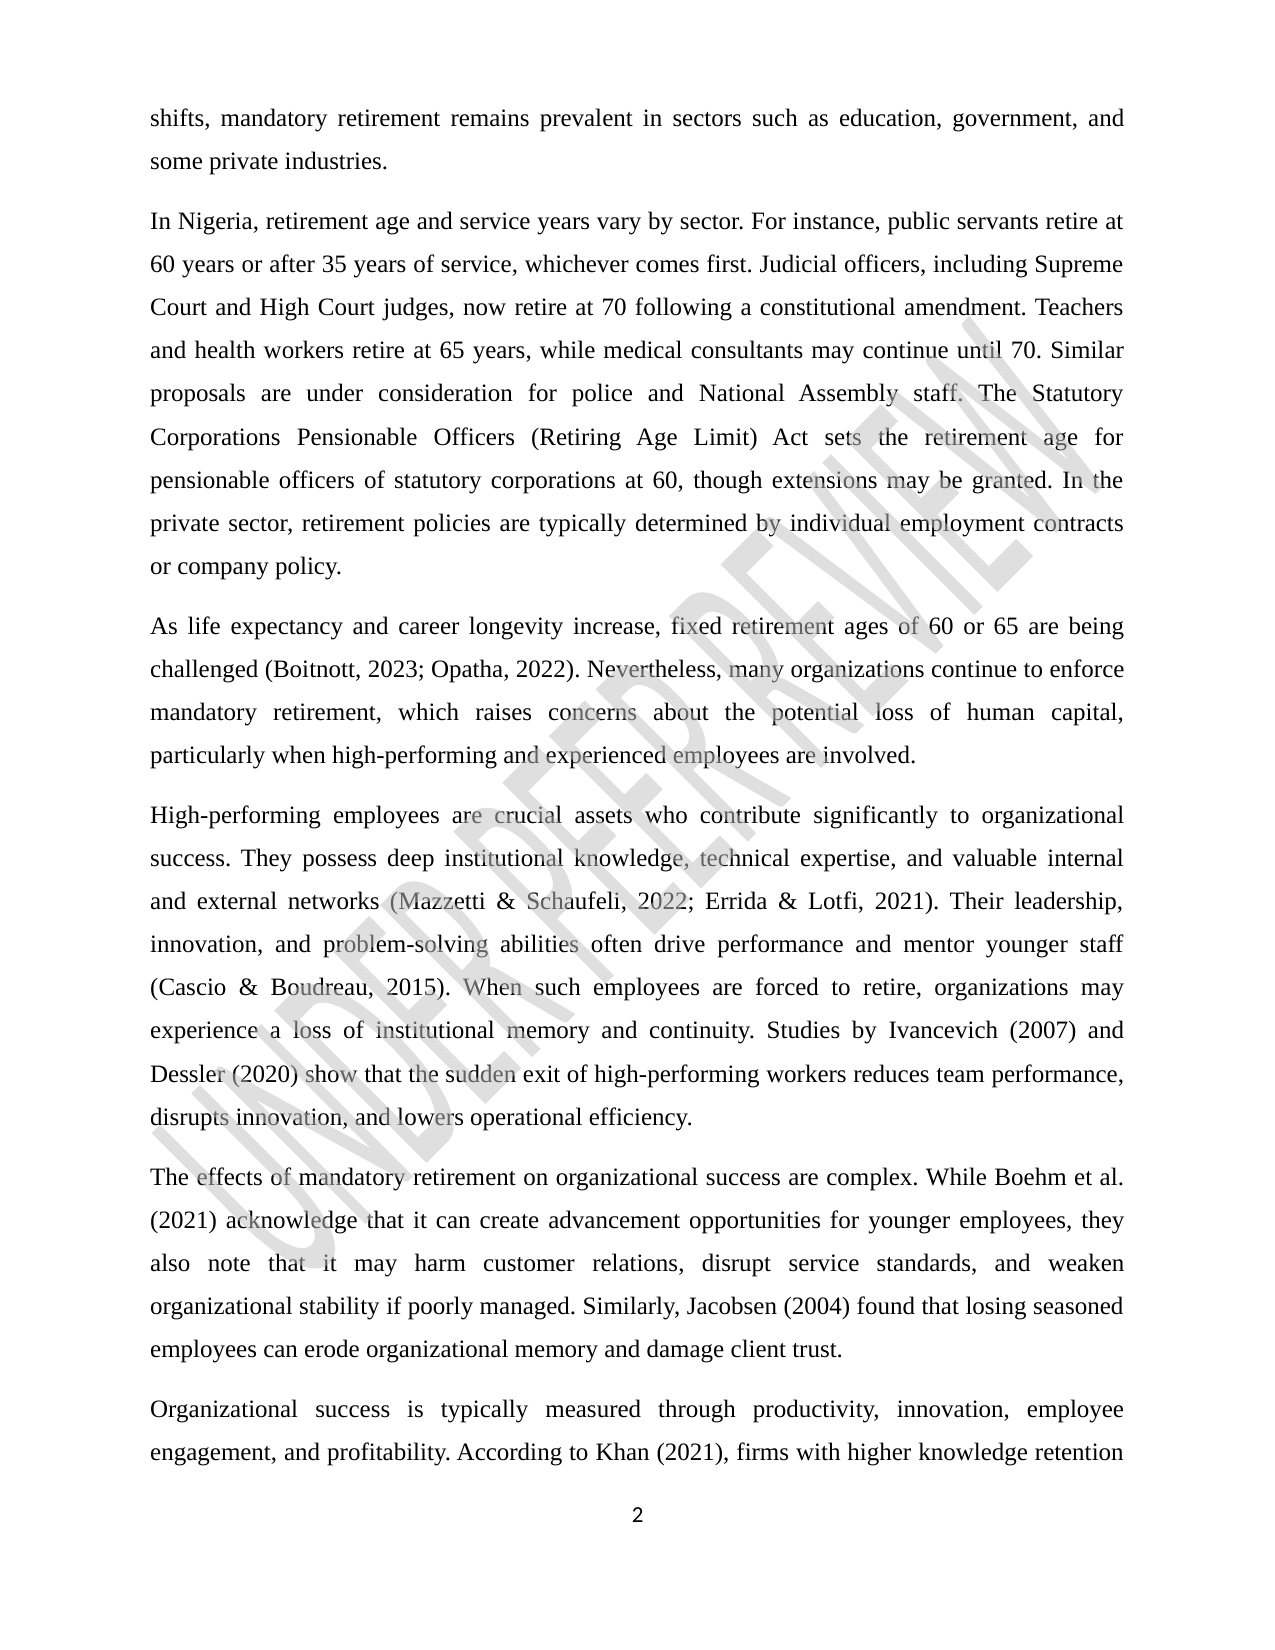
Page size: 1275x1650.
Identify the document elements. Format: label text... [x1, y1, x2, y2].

text High-performing employees are crucial assets who contribute significantly to organizational success. They possess deep institutional knowledge, technical expertise, and valuable internal and external networks (Mazzetti & Schaufeli, 2022; Errida & Lotfi, 2021). Their leadership, innovation, and problem-solving abilities often drive performance and mentor younger staff (Cascio & Boudreau, 2015). When such employees are forced to retire, organizations may experience a loss of institutional memory and continuity. Studies by Ivancevich (2007) and Dessler (2020) show that the sudden exit of high-performing workers reduces team performance, disrupts innovation, and lowers operational efficiency. [150, 800, 1125, 1131]
text In Nigeria, retirement age and service years vary by sector. For instance, public servants retire at 60 years or after 35 years of service, whichever comes first. Judicial officers, including Supreme Court and High Court judges, now retire at 70 following a constitutional amendment. Teachers and health workers retire at 65 years, while medical consultants may continue until 70. Similar proposals are under consideration for police and National Assembly staff. The Statutory Corporations Pensionable Officers (Retiring Age Limit) Act sets the retirement age for pensionable officers of statutory corporations at 60, though extensions may be granted. In the private sector, retirement policies are typically determined by individual employment contracts or company policy. [150, 206, 1125, 580]
text As life expectancy and career longevity increase, fixed retirement ages of 60 or 65 are being challenged (Boitnott, 2023; Opatha, 2022). Nevertheless, many organizations continue to enforce mandatory retirement, which raises concerns about the potential loss of human capital, particularly when high-performing and experienced employees are involved. [741, 611, 1125, 769]
text Organizational success is typically measured through productivity, innovation, employee engagement, and profitability. According to Khan (2021), firms with higher knowledge retention [150, 1394, 1125, 1466]
text The effects of mandatory retirement on organizational success are complex. While Boehm et al. (2021) acknowledge that it can create advancement opportunities for younger employees, they also note that it may harm customer relations, disrupt service standards, and weaken organizational stability if poorly managed. Similarly, Jacobsen (2004) found that losing seasoned employees can erode organizational memory and damage client trust. [150, 1162, 1125, 1363]
text shifts, mandatory retirement remains prevalent in sectors such as education, government, and some private industries. [150, 103, 1125, 175]
text As life expectancy and career longevity increase, fixed retirement ages of 60 or 65 are being challenged (Boitnott, 2023; Opatha, 2022). Nevertheless, many organizations continue to enforce mandatory retirement, which raises concerns about the potential loss of human capital, particularly when high-performing and experienced employees are involved. [150, 611, 820, 769]
